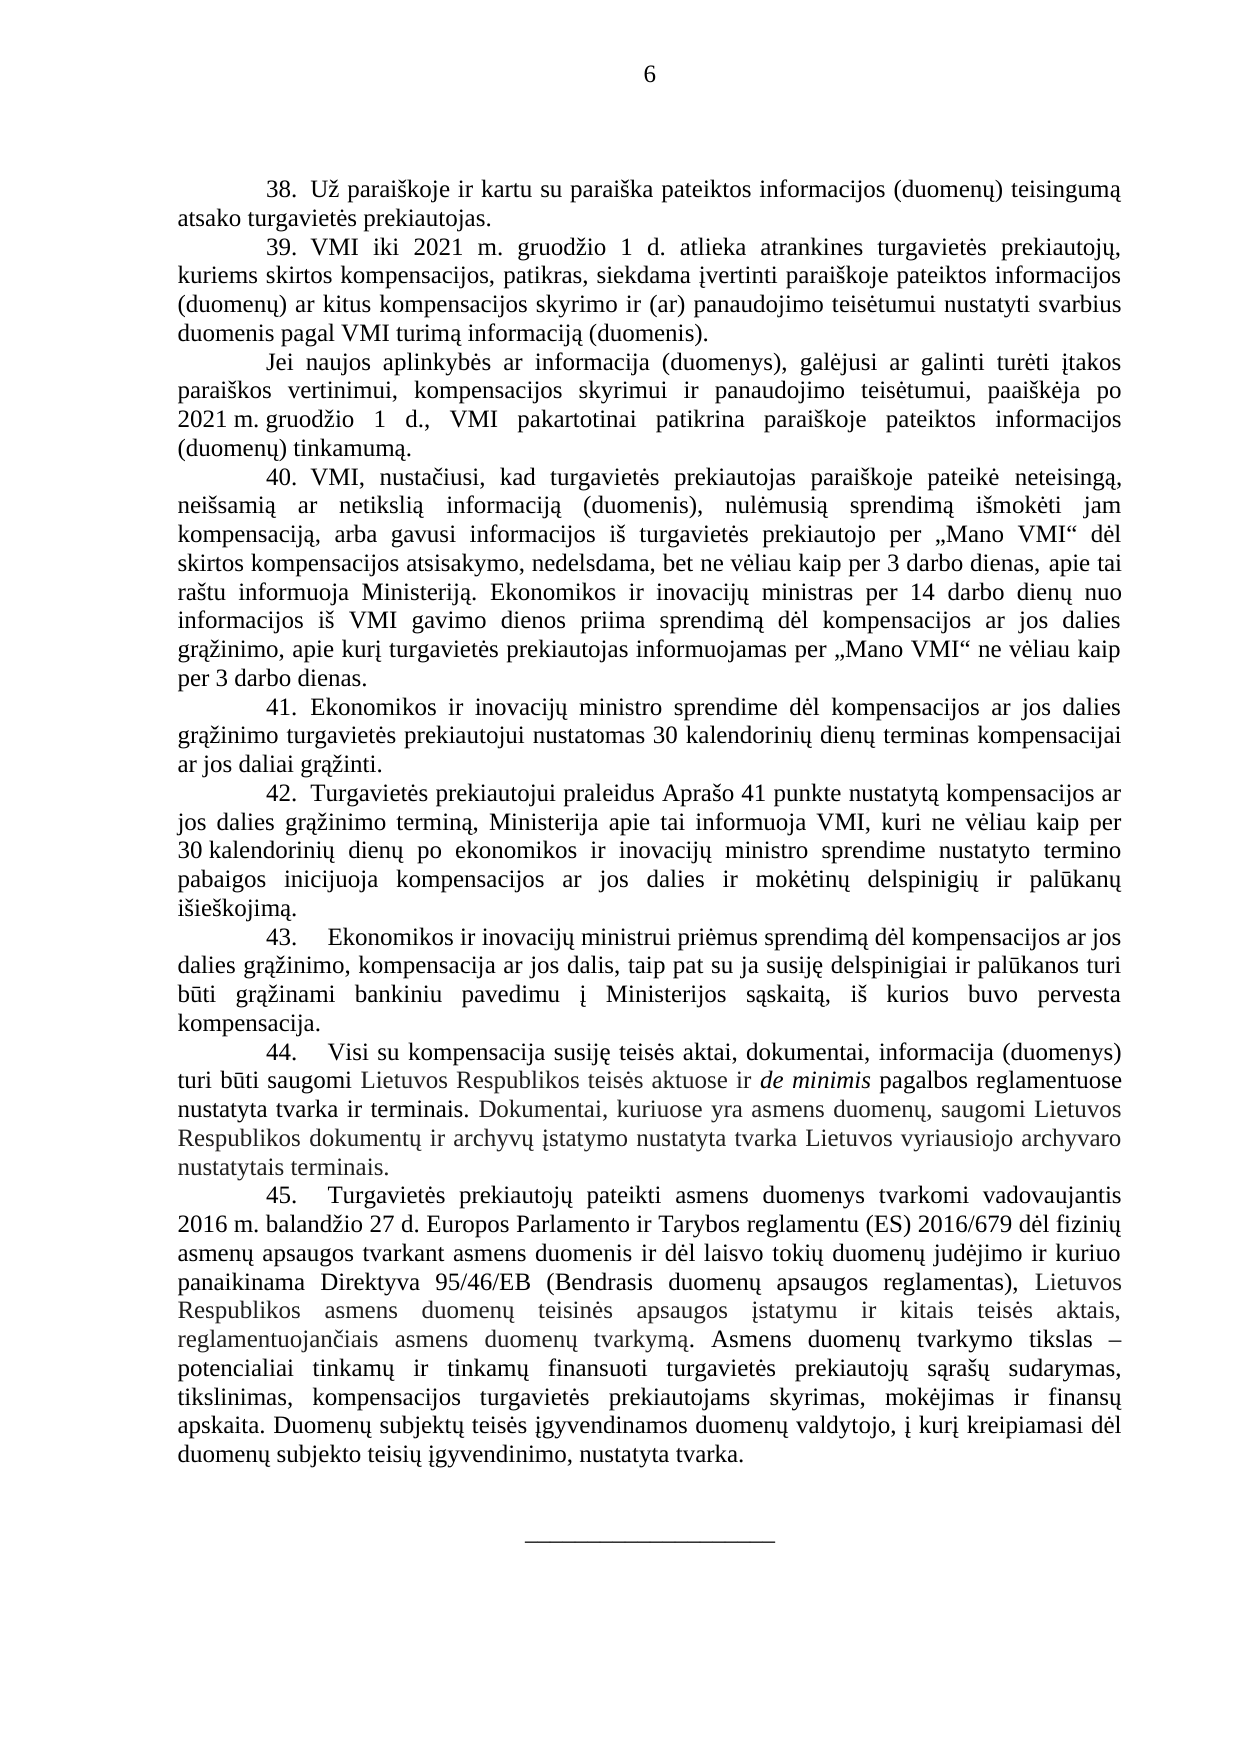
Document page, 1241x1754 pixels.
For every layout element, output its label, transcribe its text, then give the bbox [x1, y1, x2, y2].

text 41. Ekonomikos ir inovacijų ministro sprendime dėl kompensacijos ar jos dalies grąžinimo turgavietės prekiautojui nustatomas 30 kalendorinių dienų terminas kompensacijai ar jos daliai grąžinti. [177, 692, 1122, 778]
text 45. Turgavietės prekiautojų pateikti asmens duomenys tvarkomi vadovaujantis 2016 m. balandžio 27 d. Europos Parlamento ir Tarybos reglamentu (ES) 2016/679 dėl fizinių asmenų apsaugos tvarkant asmens duomenis ir dėl laisvo tokių duomenų judėjimo ir kuriuo panaikinama Direktyva 95/46/EB (Bendrasis duomenų apsaugos reglamentas), Lietuvos Respublikos asmens duomenų teisinės apsaugos įstatymu ir kitais teisės aktais, reglamentuojančiais asmens duomenų tvarkymą. Asmens duomenų tvarkymo tikslas – potencialiai tinkamų ir tinkamų finansuoti turgavietės prekiautojų sąrašų sudarymas, tikslinimas, kompensacijos turgavietės prekiautojams skyrimas, mokėjimas ir finansų apskaita. Duomenų subjektų teisės įgyvendinamos duomenų valdytojo, į kurį kreipiamasi dėl duomenų subjekto teisių įgyvendinimo, nustatyta tvarka. [177, 1180, 1122, 1468]
text –––––––––––––––––––– [177, 1525, 1122, 1554]
text 42. Turgavietės prekiautojui praleidus Aprašo 41 punkte nustatytą kompensacijos ar jos dalies grąžinimo terminą, Ministerija apie tai informuoja VMI, kuri ne vėliau kaip per 30 kalendorinių dienų po ekonomikos ir inovacijų ministro sprendime nustatyto termino pabaigos inicijuoja kompensacijos ar jos dalies ir mokėtinų delspinigių ir palūkanų išieškojimą. [177, 778, 1122, 922]
text 43. Ekonomikos ir inovacijų ministrui priėmus sprendimą dėl kompensacijos ar jos dalies grąžinimo, kompensacija ar jos dalis, taip pat su ja susiję delspinigiai ir palūkanos turi būti grąžinami bankiniu pavedimu į Ministerijos sąskaitą, iš kurios buvo pervesta kompensacija. [177, 922, 1122, 1037]
text 44. Visi su kompensacija susiję teisės aktai, dokumentai, informacija (duomenys) turi būti saugomi Lietuvos Respublikos teisės aktuose ir de minimis pagalbos reglamentuose nustatyta tvarka ir terminais. Dokumentai, kuriuose yra asmens duomenų, saugomi Lietuvos Respublikos dokumentų ir archyvų įstatymo nustatyta tvarka Lietuvos vyriausiojo archyvaro nustatytais terminais. [177, 1037, 1122, 1180]
text Jei naujos aplinkybės ar informacija (duomenys), galėjusi ar galinti turėti įtakos paraiškos vertinimui, kompensacijos skyrimui ir panaudojimo teisėtumui, paaiškėja po 2021 m. gruodžio 1 d., VMI pakartotinai patikrina paraiškoje pateiktos informacijos (duomenų) tinkamumą. [177, 347, 1122, 462]
text 38. Už paraiškoje ir kartu su paraiška pateiktos informacijos (duomenų) teisingumą atsako turgavietės prekiautojas. [177, 174, 1122, 232]
text 39. VMI iki 2021 m. gruodžio 1 d. atlieka atrankines turgavietės prekiautojų, kuriems skirtos kompensacijos, patikras, siekdama įvertinti paraiškoje pateiktos informacijos (duomenų) ar kitus kompensacijos skyrimo ir (ar) panaudojimo teisėtumui nustatyti svarbius duomenis pagal VMI turimą informaciją (duomenis). [177, 232, 1122, 347]
text 40. VMI, nustačiusi, kad turgavietės prekiautojas paraiškoje pateikė neteisingą, neišsamią ar netikslią informaciją (duomenis), nulėmusią sprendimą išmokėti jam kompensaciją, arba gavusi informacijos iš turgavietės prekiautojo per „Mano VMI“ dėl skirtos kompensacijos atsisakymo, nedelsdama, bet ne vėliau kaip per 3 darbo dienas, apie tai raštu informuoja Ministeriją. Ekonomikos ir inovacijų ministras per 14 darbo dienų nuo informacijos iš VMI gavimo dienos priima sprendimą dėl kompensacijos ar jos dalies grąžinimo, apie kurį turgavietės prekiautojas informuojamas per „Mano VMI“ ne vėliau kaip per 3 darbo dienas. [177, 462, 1122, 692]
